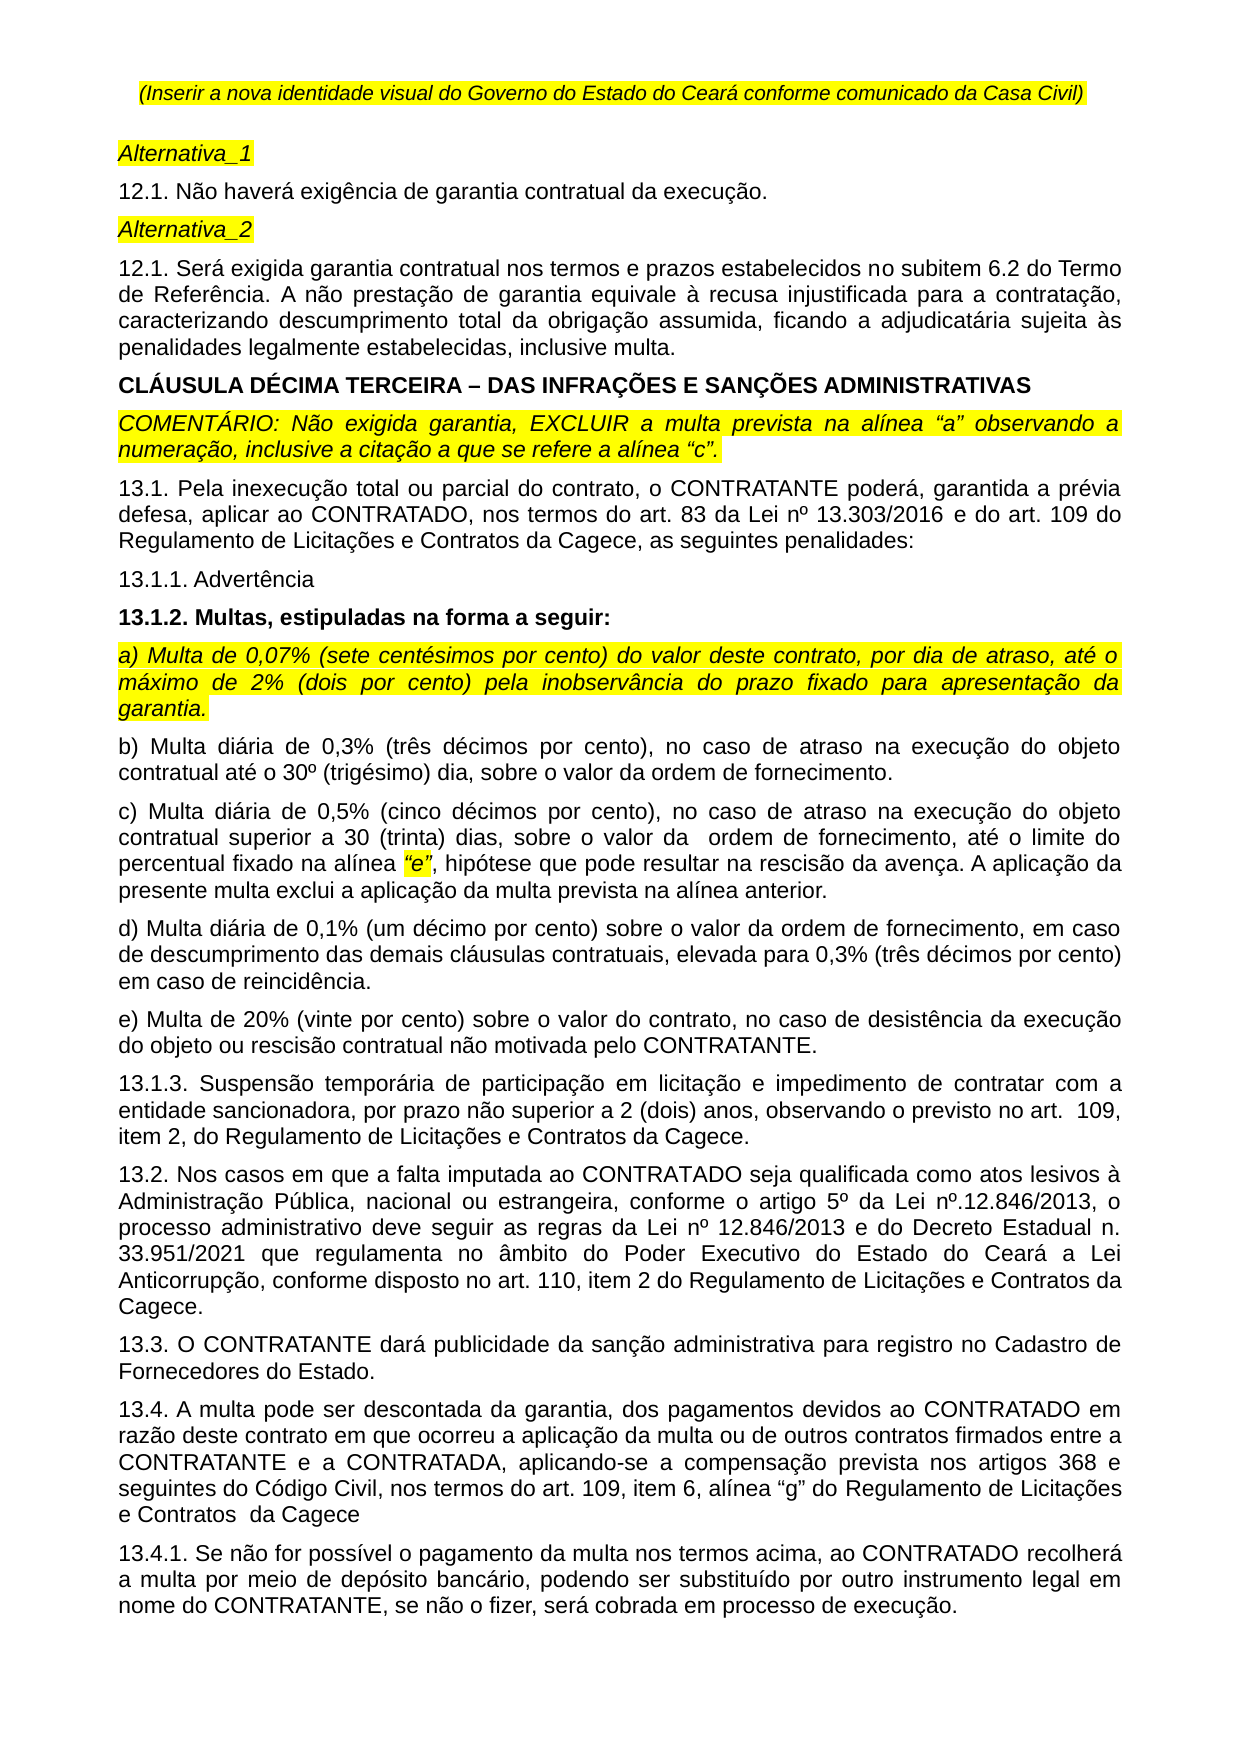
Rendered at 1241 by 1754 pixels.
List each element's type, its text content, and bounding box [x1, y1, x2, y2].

text a) Multa de 0,07% (sete centésimos por cento) do valor deste contrato, por dia de atraso, até o máximo de 2% (dois por cento) pela inobservância do prazo fixado para apresentação da garantia. [118, 642, 1122, 721]
text 13.4. A multa pode ser descontada da garantia, dos pagamentos devidos ao CONTRATADO em razão deste contrato em que ocorreu a aplicação da multa ou de outros contratos firmados entre a CONTRATANTE e a CONTRATADA, aplicando-se a compensação prevista nos artigos 368 e seguintes do Código Civil, nos termos do art. 109, item 6, alínea “g” do Regulamento de Licitações e Contratos da Cagece [118, 1396, 1122, 1528]
text CLÁUSULA DÉCIMA TERCEIRA – DAS INFRAÇÕES E SANÇÕES ADMINISTRATIVAS [118, 372, 1122, 398]
text d) Multa diária de 0,1% (um décimo por cento) sobre o valor da ordem de fornecimento, em caso de descumprimento das demais cláusulas contratuais, elevada para 0,3% (três décimos por cento) em caso de reincidência. [118, 915, 1122, 994]
text e) Multa de 20% (vinte por cento) sobre o valor do contrato, no caso de desistência da execução do objeto ou rescisão contratual não motivada pelo CONTRATANTE. [118, 1006, 1122, 1058]
text 13.1.3. Suspensão temporária de participação em licitação e impedimento de contratar com a entidade sancionadora, por prazo não superior a 2 (dois) anos, observando o previsto no art. 109, item 2, do Regulamento de Licitações e Contratos da Cagece. [118, 1070, 1122, 1149]
text 13.2. Nos casos em que a falta imputada ao CONTRATADO seja qualificada como atos lesivos à Administração Pública, nacional ou estrangeira, conforme o artigo 5º da Lei nº.12.846/2013, o processo administrativo deve seguir as regras da Lei nº 12.846/2013 e do Decreto Estadual n. 33.951/2021 que regulamenta no âmbito do Poder Executivo do Estado do Ceará a Lei Anticorrupção, conforme disposto no art. 110, item 2 do Regulamento de Licitações e Contratos da Cagece. [118, 1161, 1122, 1319]
text Alternativa_2 [118, 216, 1122, 243]
text 13.4.1. Se não for possível o pagamento da multa nos termos acima, ao CONTRATADO recolherá a multa por meio de depósito bancário, podendo ser substituído por outro instrumento legal em nome do CONTRATANTE, se não o fizer, será cobrada em processo de execução. [118, 1539, 1122, 1619]
text b) Multa diária de 0,3% (três décimos por cento), no caso de atraso na execução do objeto contratual até o 30º (trigésimo) dia, sobre o valor da ordem de fornecimento. [118, 733, 1122, 786]
text 13.1.1. Advertência [118, 566, 1122, 592]
text 13.1.2. Multas, estipuladas na forma a seguir: [118, 604, 1122, 630]
text Alternativa_1 [118, 140, 1122, 166]
text c) Multa diária de 0,5% (cinco décimos por cento), no caso de atraso na execução do objeto contratual superior a 30 (trinta) dias, sobre o valor da ordem de fornecimento, até o limite do percentual fixado na alínea “e”, hipótese que pode resultar na rescisão da avença. A aplicação da presente multa exclui a aplicação da multa prevista na alínea anterior. [118, 798, 1122, 903]
text 13.1. Pela inexecução total ou parcial do contrato, o CONTRATANTE poderá, garantida a prévia defesa, aplicar ao CONTRATADO, nos termos do art. 83 da Lei nº 13.303/2016 e do art. 109 do Regulamento de Licitações e Contratos da Cagece, as seguintes penalidades: [118, 475, 1122, 554]
text 12.1. Será exigida garantia contratual nos termos e prazos estabelecidos no subitem 6.2 do Termo de Referência. A não prestação de garantia equivale à recusa injustificada para a contratação, caracterizando descumprimento total da obrigação assumida, ficando a adjudicatária sujeita às penalidades legalmente estabelecidas, inclusive multa. [118, 254, 1122, 360]
text 13.3. O CONTRATANTE dará publicidade da sanção administrativa para registro no Cadastro de Fornecedores do Estado. [118, 1331, 1122, 1384]
text COMENTÁRIO: Não exigida garantia, EXCLUIR a multa prevista na alínea “a” observando a numeração, inclusive a citação a que se refere a alínea “c”. [118, 410, 1122, 463]
text 12.1. Não haverá exigência de garantia contratual da execução. [118, 178, 1122, 204]
